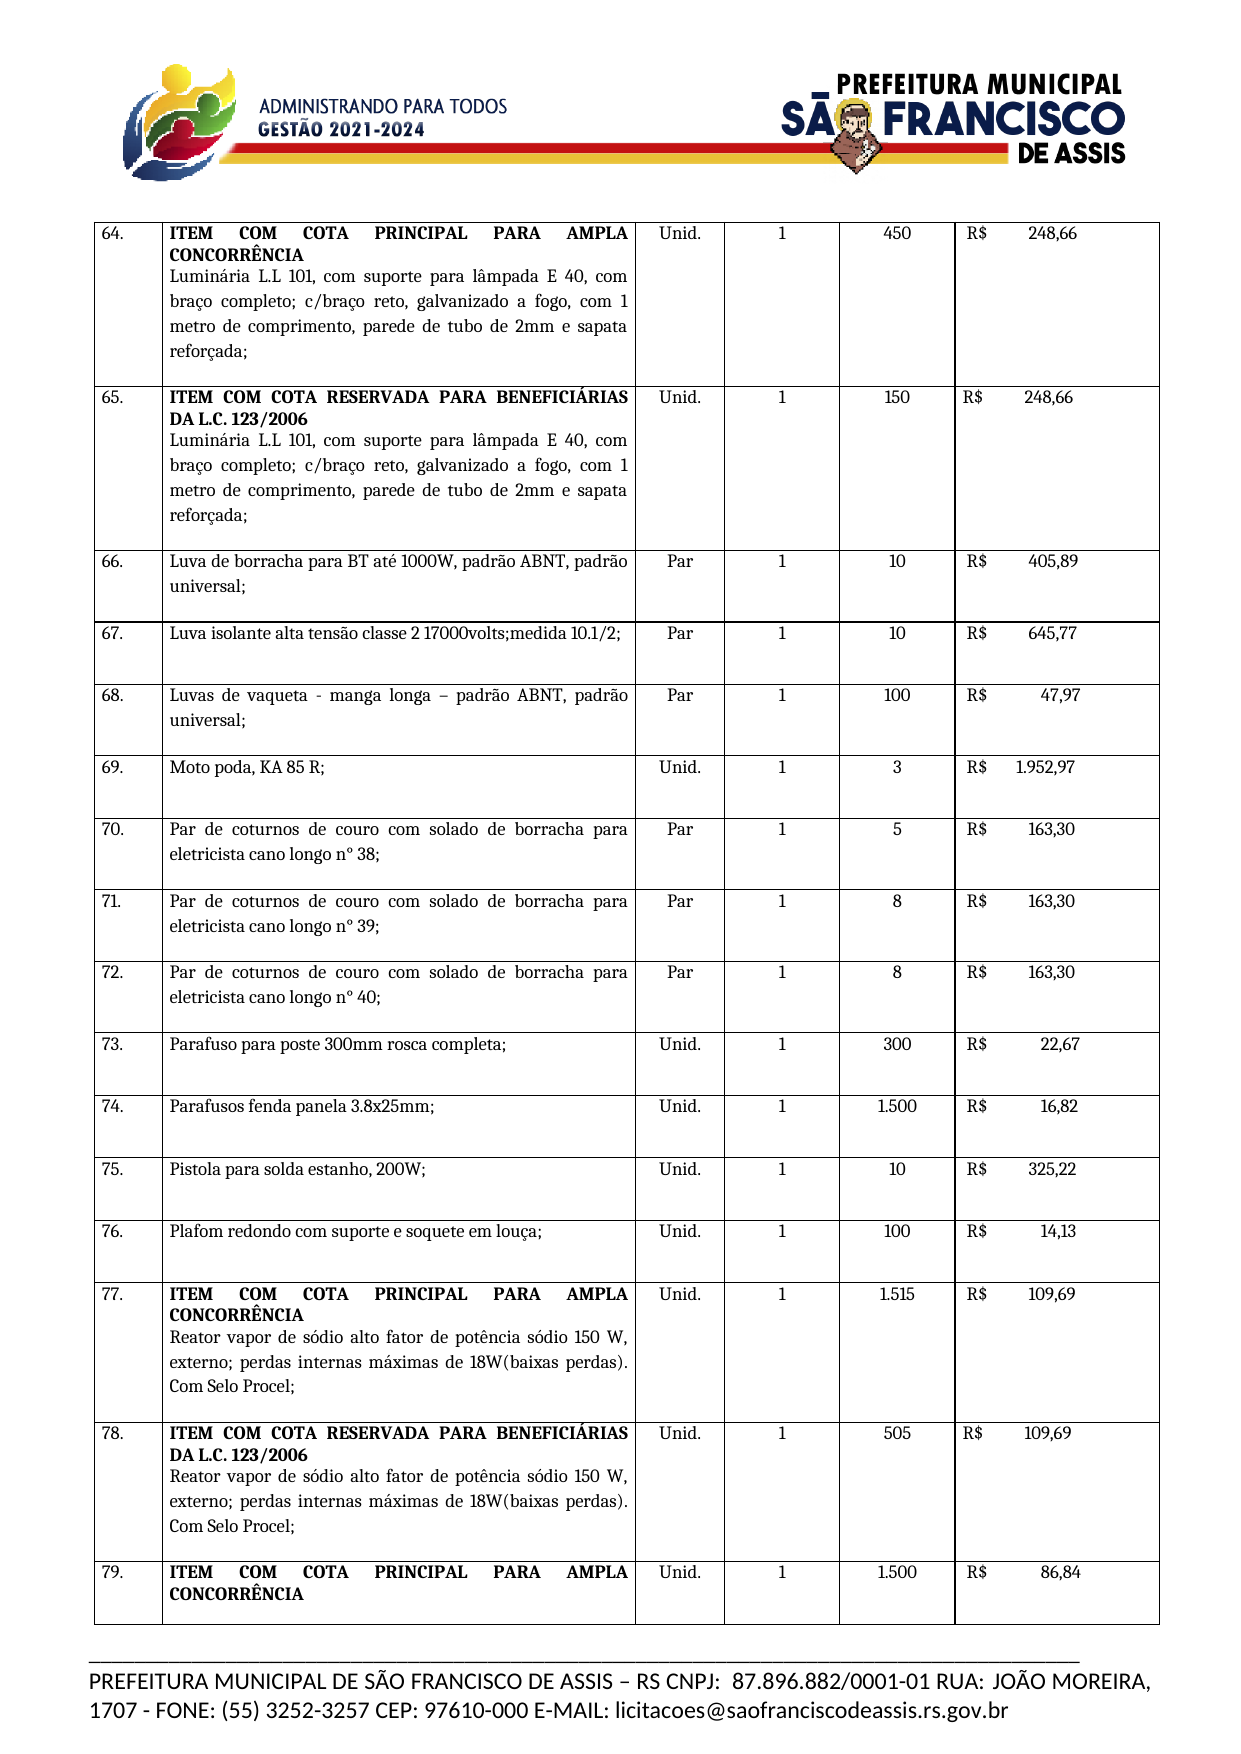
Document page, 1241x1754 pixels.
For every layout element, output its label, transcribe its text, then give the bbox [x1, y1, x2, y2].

table_cell R$ 16,82 [956, 1096, 1159, 1157]
table_cell 1 [725, 890, 839, 961]
table_cell 1 [725, 551, 839, 621]
table_cell 1 [725, 1221, 839, 1282]
table_cell 10 [840, 1158, 954, 1220]
table_cell Par [636, 551, 724, 621]
table_cell 70. [95, 819, 162, 889]
table_cell R$ 14,13 [956, 1221, 1159, 1282]
table_cell 78. [95, 1423, 162, 1561]
table_cell 71. [95, 890, 162, 961]
table_cell Par [636, 819, 724, 889]
table_cell R$ 645,77 [956, 623, 1159, 684]
table_cell 1 [725, 223, 839, 386]
table_cell 73. [95, 1033, 162, 1095]
table_cell R$ 163,30 [956, 962, 1159, 1032]
table_cell 68. [95, 685, 162, 755]
table_cell Par de coturnos de couro com solado de borracha para eletricista cano longo n° 38; [163, 819, 635, 889]
table_cell 1 [725, 1158, 839, 1220]
table_cell R$ 248,66 [956, 223, 1159, 386]
table_cell Unid. [636, 387, 724, 550]
table_cell R$ 163,30 [956, 890, 1159, 961]
table_cell 1 [725, 1033, 839, 1095]
table_cell ITEM COM COTA PRINCIPAL PARA AMPLA CONCORRÊNCIA [163, 1562, 635, 1623]
table_cell R$ 248,66 [956, 387, 1159, 550]
table_cell 75. [95, 1158, 162, 1220]
table_cell Unid. [636, 1158, 724, 1220]
table_cell 1 [725, 387, 839, 550]
table_cell 64. [95, 223, 162, 386]
table_cell ITEM COM COTA RESERVADA PARA BENEFICIÁRIAS DA L.C. 123/2006 Luminária L.L 101, com suporte para lâmpada E 40, com braço completo; c/braço reto, galvanizado a fogo, com 1 metro de comprimento, parede de tubo de 2mm e sapata reforçada; [163, 387, 635, 550]
table_cell Par [636, 962, 724, 1032]
table_cell Pistola para solda estanho, 200W; [163, 1158, 635, 1220]
table_cell 1.515 [840, 1283, 954, 1422]
table_cell Par de coturnos de couro com solado de borracha para eletricista cano longo n° 40; [163, 962, 635, 1032]
table_cell Unid. [636, 1423, 724, 1561]
table_cell 10 [840, 551, 954, 621]
table_cell 1 [725, 1423, 839, 1561]
table_cell 1 [725, 685, 839, 755]
table_cell 8 [840, 890, 954, 961]
table_cell Moto poda, KA 85 R; [163, 756, 635, 818]
table_cell 72. [95, 962, 162, 1032]
table_cell 1 [725, 756, 839, 818]
table_cell 505 [840, 1423, 954, 1561]
table_cell Unid. [636, 1562, 724, 1623]
table_cell Luvas de vaqueta - manga longa – padrão ABNT, padrão universal; [163, 685, 635, 755]
table_cell 100 [840, 1221, 954, 1282]
table_cell 74. [95, 1096, 162, 1157]
table_cell Par [636, 890, 724, 961]
table_cell Unid. [636, 223, 724, 386]
table_cell Luva isolante alta tensão classe 2 17000volts;medida 10.1/2; [163, 623, 635, 684]
table_cell R$ 325,22 [956, 1158, 1159, 1220]
table_cell Unid. [636, 1221, 724, 1282]
table_cell Parafuso para poste 300mm rosca completa; [163, 1033, 635, 1095]
table_cell 69. [95, 756, 162, 818]
table_cell 1 [725, 962, 839, 1032]
table_cell 1 [725, 819, 839, 889]
table_cell Luva de borracha para BT até 1000W, padrão ABNT, padrão universal; [163, 551, 635, 621]
table_cell R$ 109,69 [956, 1283, 1159, 1422]
table_cell Unid. [636, 756, 724, 818]
table_cell Unid. [636, 1096, 724, 1157]
table_cell Parafusos fenda panela 3.8x25mm; [163, 1096, 635, 1157]
table_cell R$ 163,30 [956, 819, 1159, 889]
table_cell Unid. [636, 1283, 724, 1422]
table_cell Unid. [636, 1033, 724, 1095]
table_cell Par [636, 685, 724, 755]
table_cell 1.500 [840, 1096, 954, 1157]
table_cell 66. [95, 551, 162, 621]
table_cell 3 [840, 756, 954, 818]
table_cell 8 [840, 962, 954, 1032]
table_cell 1 [725, 1562, 839, 1623]
table_cell 150 [840, 387, 954, 550]
table_cell R$ 405,89 [956, 551, 1159, 621]
table_cell Par de coturnos de couro com solado de borracha para eletricista cano longo n° 39; [163, 890, 635, 961]
table_cell 77. [95, 1283, 162, 1422]
table_cell 5 [840, 819, 954, 889]
table_cell 1 [725, 623, 839, 684]
table_cell R$ 1.952,97 [956, 756, 1159, 818]
table_cell R$ 47,97 [956, 685, 1159, 755]
table_cell ITEM COM COTA RESERVADA PARA BENEFICIÁRIAS DA L.C. 123/2006 Reator vapor de sódio alto fator de potência sódio 150 W, externo; perdas internas máximas de 18W(baixas perdas). Com Selo Procel; [163, 1423, 635, 1561]
table_cell ITEM COM COTA PRINCIPAL PARA AMPLA CONCORRÊNCIA Luminária L.L 101, com suporte para lâmpada E 40, com braço completo; c/braço reto, galvanizado a fogo, com 1 metro de comprimento, parede de tubo de 2mm e sapata reforçada; [163, 223, 635, 386]
table_cell Par [636, 623, 724, 684]
table_cell 1 [725, 1283, 839, 1422]
table_cell 450 [840, 223, 954, 386]
table_cell R$ 109,69 [956, 1423, 1159, 1561]
table_cell 79. [95, 1562, 162, 1623]
table_cell 100 [840, 685, 954, 755]
table_cell Plafom redondo com suporte e soquete em louça; [163, 1221, 635, 1282]
table_cell 76. [95, 1221, 162, 1282]
table_cell 1 [725, 1096, 839, 1157]
table_cell 1.500 [840, 1562, 954, 1623]
table_cell R$ 86,84 [956, 1562, 1159, 1623]
table_cell ITEM COM COTA PRINCIPAL PARA AMPLA CONCORRÊNCIA Reator vapor de sódio alto fator de potência sódio 150 W, externo; perdas internas máximas de 18W(baixas perdas). Com Selo Procel; [163, 1283, 635, 1422]
table_cell 10 [840, 623, 954, 684]
table_cell 65. [95, 387, 162, 550]
table_cell 67. [95, 623, 162, 684]
table_cell R$ 22,67 [956, 1033, 1159, 1095]
table_cell 300 [840, 1033, 954, 1095]
